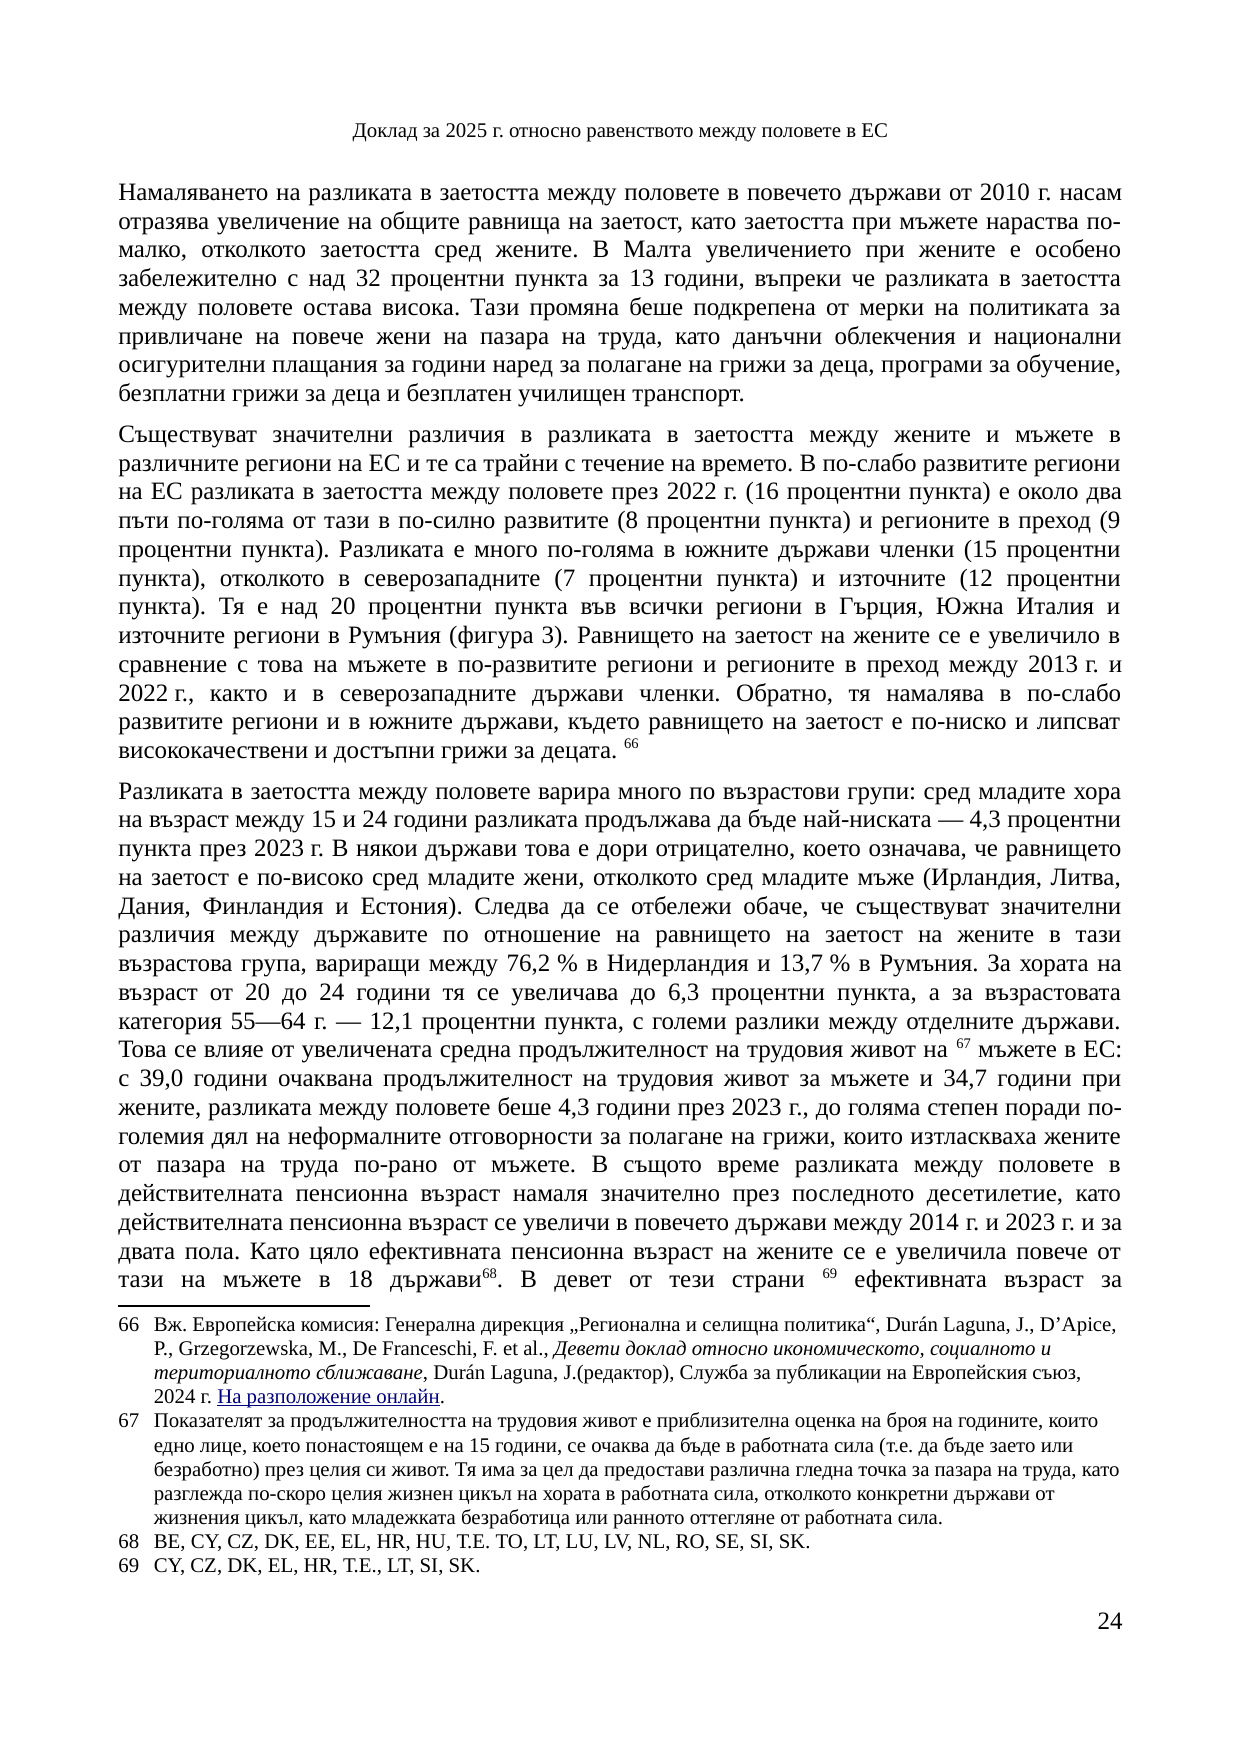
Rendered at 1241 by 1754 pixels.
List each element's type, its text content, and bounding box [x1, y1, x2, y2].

text BE, CY, CZ, DK, EE, EL, HR, HU, Т.Е. ТО, LT, LU, LV, NL, RO, SE, SI, SK. [118, 1529, 1122, 1553]
text Показателят за продължителността на трудовия живот е приблизителна оценка на броя на годините, които едно лице, което понастоящем е на 15 години, се очаква да бъде в работната сила (т.е. да бъде заето или безработно) през целия си живот. Тя има за цел да предостави различна гледна точка за пазара на труда, като разглежда по-скоро целия жизнен цикъл на хората в работната сила, отколкото конкретни държави от жизнения цикъл, като младежката безработица или ранното оттегляне от работната сила. [118, 1408, 1122, 1529]
text Съществуват значителни различия в разликата в заетостта между жените и мъжете в различните региони на ЕС и те са трайни с течение на времето. В по-слабо развитите региони на ЕС разликата в заетостта между половете през 2022 г. (16 процентни пункта) е около два пъти по-голяма от тази в по-силно развитите (8 процентни пункта) и регионите в преход (9 процентни пункта). Разликата е много по-голяма в южните държави членки (15 процентни пункта), отколкото в северозападните (7 процентни пункта) и източните (12 процентни пункта). Тя е над 20 процентни пункта във всички региони в Гърция, Южна Италия и източните региони в Румъния (фигура 3). Равнището на заетост на жените се е увеличило в сравнение с това на мъжете в по-развитите региони и регионите в преход между 2013 г. и 2022 г., както и в северозападните държави членки. Обратно, тя намалява в по-слабо развитите региони и в южните държави, където равнището на заетост е по-ниско и липсват висококачествени и достъпни грижи за децата. [118, 419, 1122, 764]
text CY, CZ, DK, EL, HR, Т.Е., LT, SI, SK. [118, 1553, 1122, 1577]
text Намаляването на разликата в заетостта между половете в повечето държави от 2010 г. насам отразява увеличение на общите равнища на заетост, като заетостта при мъжете нараства по-малко, отколкото заетостта сред жените. В Малта увеличението при жените е особено забележително с над 32 процентни пункта за 13 години, въпреки че разликата в заетостта между половете остава висока. Тази промяна беше подкрепена от мерки на политиката за привличане на повече жени на пазара на труда, като данъчни облекчения и национални осигурителни плащания за години наред за полагане на грижи за деца, програми за обучение, безплатни грижи за деца и безплатен училищен транспорт. [118, 177, 1122, 407]
text Разликата в заетостта между половете варира много по възрастови групи: сред младите хора на възраст между 15 и 24 години разликата продължава да бъде най-ниската — 4,3 процентни пункта през 2023 г. В някои държави това е дори отрицателно, което означава, че равнището на заетост е по-високо сред младите жени, отколкото сред младите мъже (Ирландия, Литва, Дания, Финландия и Естония). Следва да се отбележи обаче, че съществуват значителни различия между държавите по отношение на равнището на заетост на жените в тази възрастова група, вариращи между 76,2 % в Нидерландия и 13,7 % в Румъния. За хората на възраст от 20 до 24 години тя се увеличава до 6,3 процентни пункта, а за възрастовата категория 55—64 г. — 12,1 процентни пункта, с големи разлики между отделните държави. Това се влияе от увеличената средна продължителност на трудовия живот на мъжете в ЕС: с 39,0 години очаквана продължителност на трудовия живот за мъжете и 34,7 години при жените, разликата между половете беше 4,3 години през 2023 г., до голяма степен поради по-големия дял на неформалните отговорности за полагане на грижи, които изтласкваха жените от пазара на труда по-рано от мъжете. В същото време разликата между половете в действителната пенсионна възраст намаля значително през последното десетилетие, като действителната пенсионна възраст се увеличи в повечето държави между 2014 г. и 2023 г. и за двата пола. Като цяло ефективната пенсионна възраст на жените се е увеличила повече от тази на мъжете в 18 държави. В девет от тези страни ефективната възраст за [118, 776, 1122, 1293]
text Вж. Европейска комисия: Генерална дирекция „Регионална и селищна политика“, Durán Laguna, J., D’Apice, P., Grzegorzewska, M., De Franceschi, F. et al., Девети доклад относно икономическото, социалното и териториалното сближаване, Durán Laguna, J.(редактор), Служба за публикации на Европейския съюз, 2024 г. На разположение онлайн. [118, 1312, 1122, 1408]
